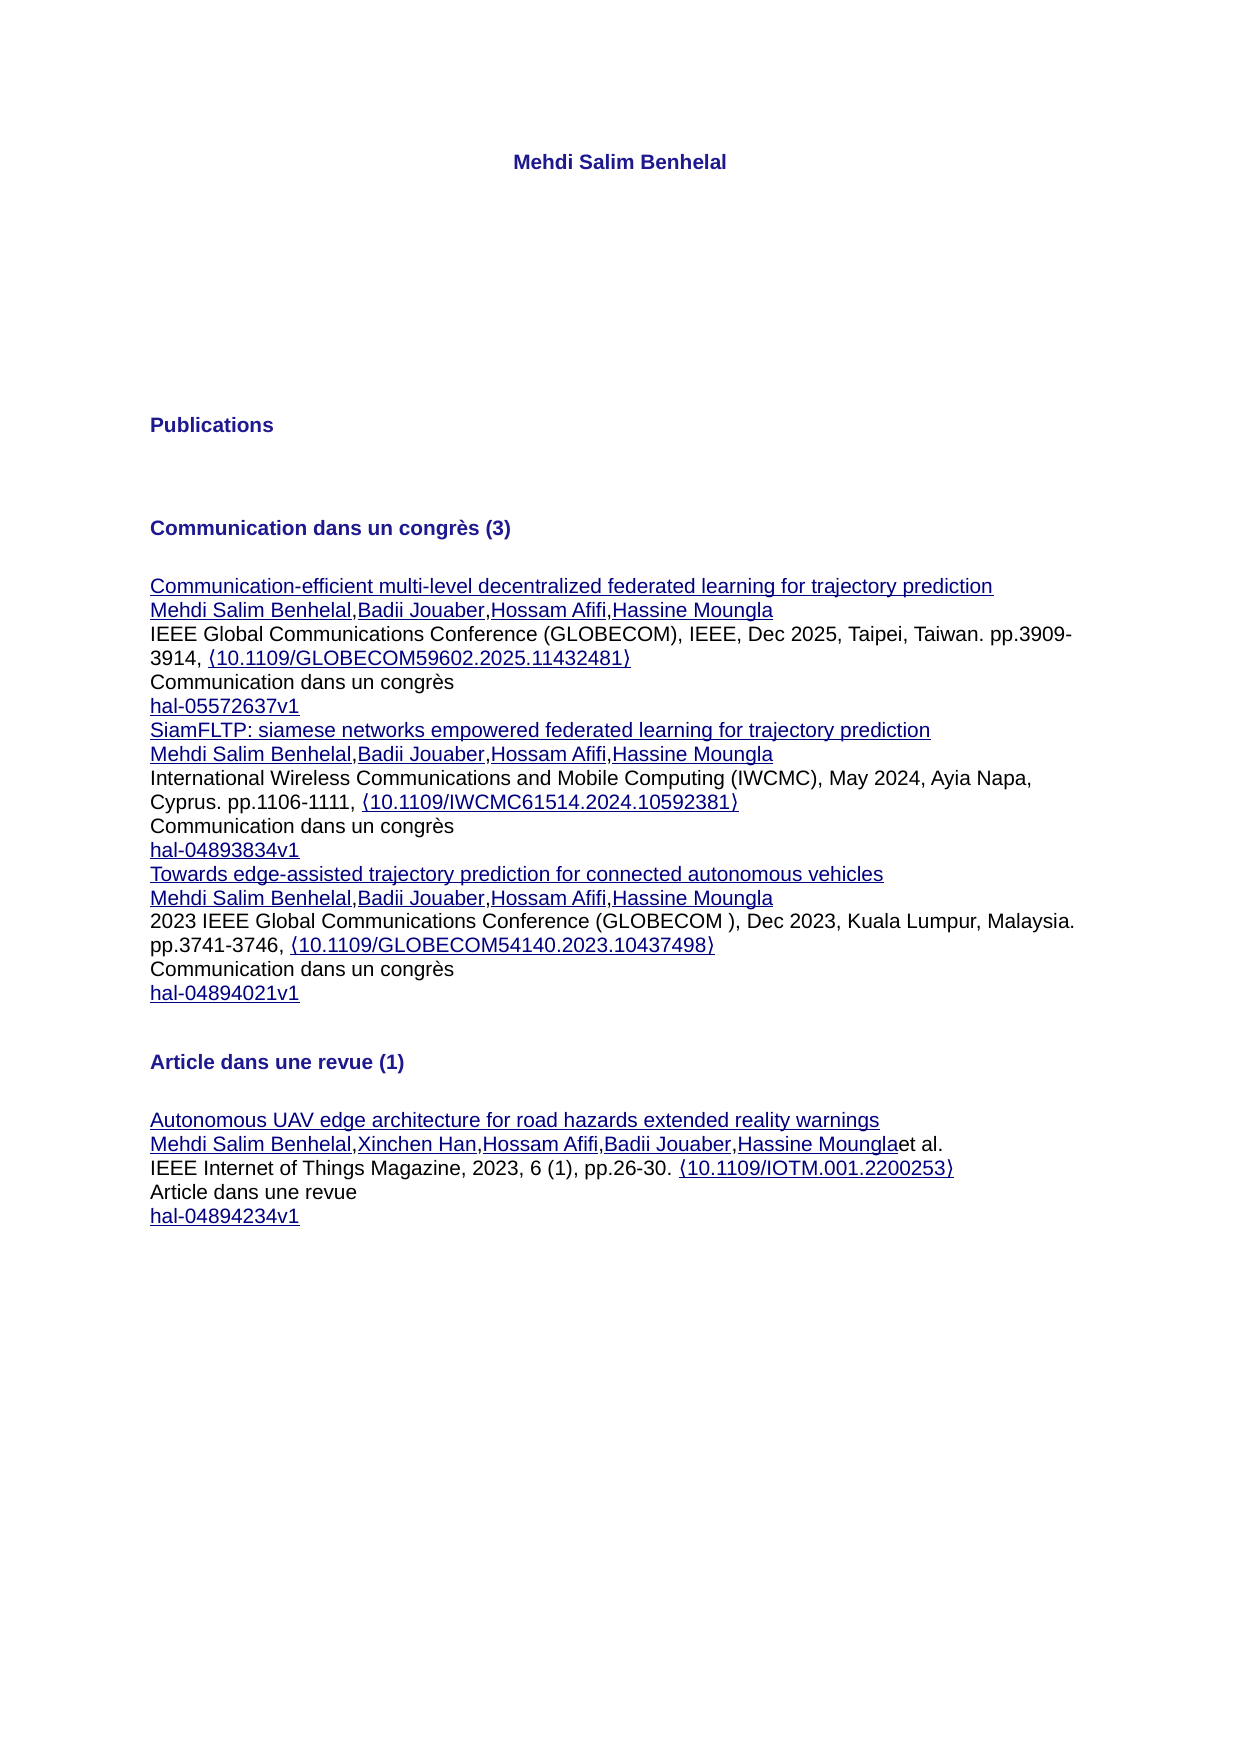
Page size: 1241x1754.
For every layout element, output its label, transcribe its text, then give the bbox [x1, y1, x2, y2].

table_header Autonomous UAV edge architecture for road hazards extended reality warnings Mehdi Salim Benhelal,Xinchen Han,Hossam Afifi,Badii Jouaber,Hassine Mounglaet al. IEEE Internet of Things Magazine, 2023, 6 (1), pp.26-30. ⟨10.1109/IOTM.001.2200253⟩ Article dans une revue hal-04894234v1 [150, 1108, 1090, 1228]
subtitle Communication dans un congrès (3) [150, 516, 1090, 539]
table_header Communication-efficient multi-level decentralized federated learning for trajectory prediction Mehdi Salim Benhelal,Badii Jouaber,Hossam Afifi,Hassine Moungla IEEE Global Communications Conference (GLOBECOM), IEEE, Dec 2025, Taipei, Taiwan. pp.3909-3914, ⟨10.1109/GLOBECOM59602.2025.11432481⟩ Communication dans un congrès hal-05572637v1 [150, 574, 1090, 718]
subtitle Article dans une revue (1) [150, 1050, 1090, 1074]
subtitle Mehdi Salim Benhelal [150, 150, 1090, 174]
table_cell SiamFLTP: siamese networks empowered federated learning for trajectory prediction Mehdi Salim Benhelal,Badii Jouaber,Hossam Afifi,Hassine Moungla International Wireless Communications and Mobile Computing (IWCMC), May 2024, Ayia Napa, Cyprus. pp.1106-1111, ⟨10.1109/IWCMC61514.2024.10592381⟩ Communication dans un congrès hal-04893834v1 [150, 718, 1090, 861]
subtitle Publications [150, 412, 1090, 436]
table_cell Towards edge-assisted trajectory prediction for connected autonomous vehicles Mehdi Salim Benhelal,Badii Jouaber,Hossam Afifi,Hassine Moungla 2023 IEEE Global Communications Conference (GLOBECOM ), Dec 2023, Kuala Lumpur, Malaysia. pp.3741-3746, ⟨10.1109/GLOBECOM54140.2023.10437498⟩ Communication dans un congrès hal-04894021v1 [150, 861, 1090, 1005]
